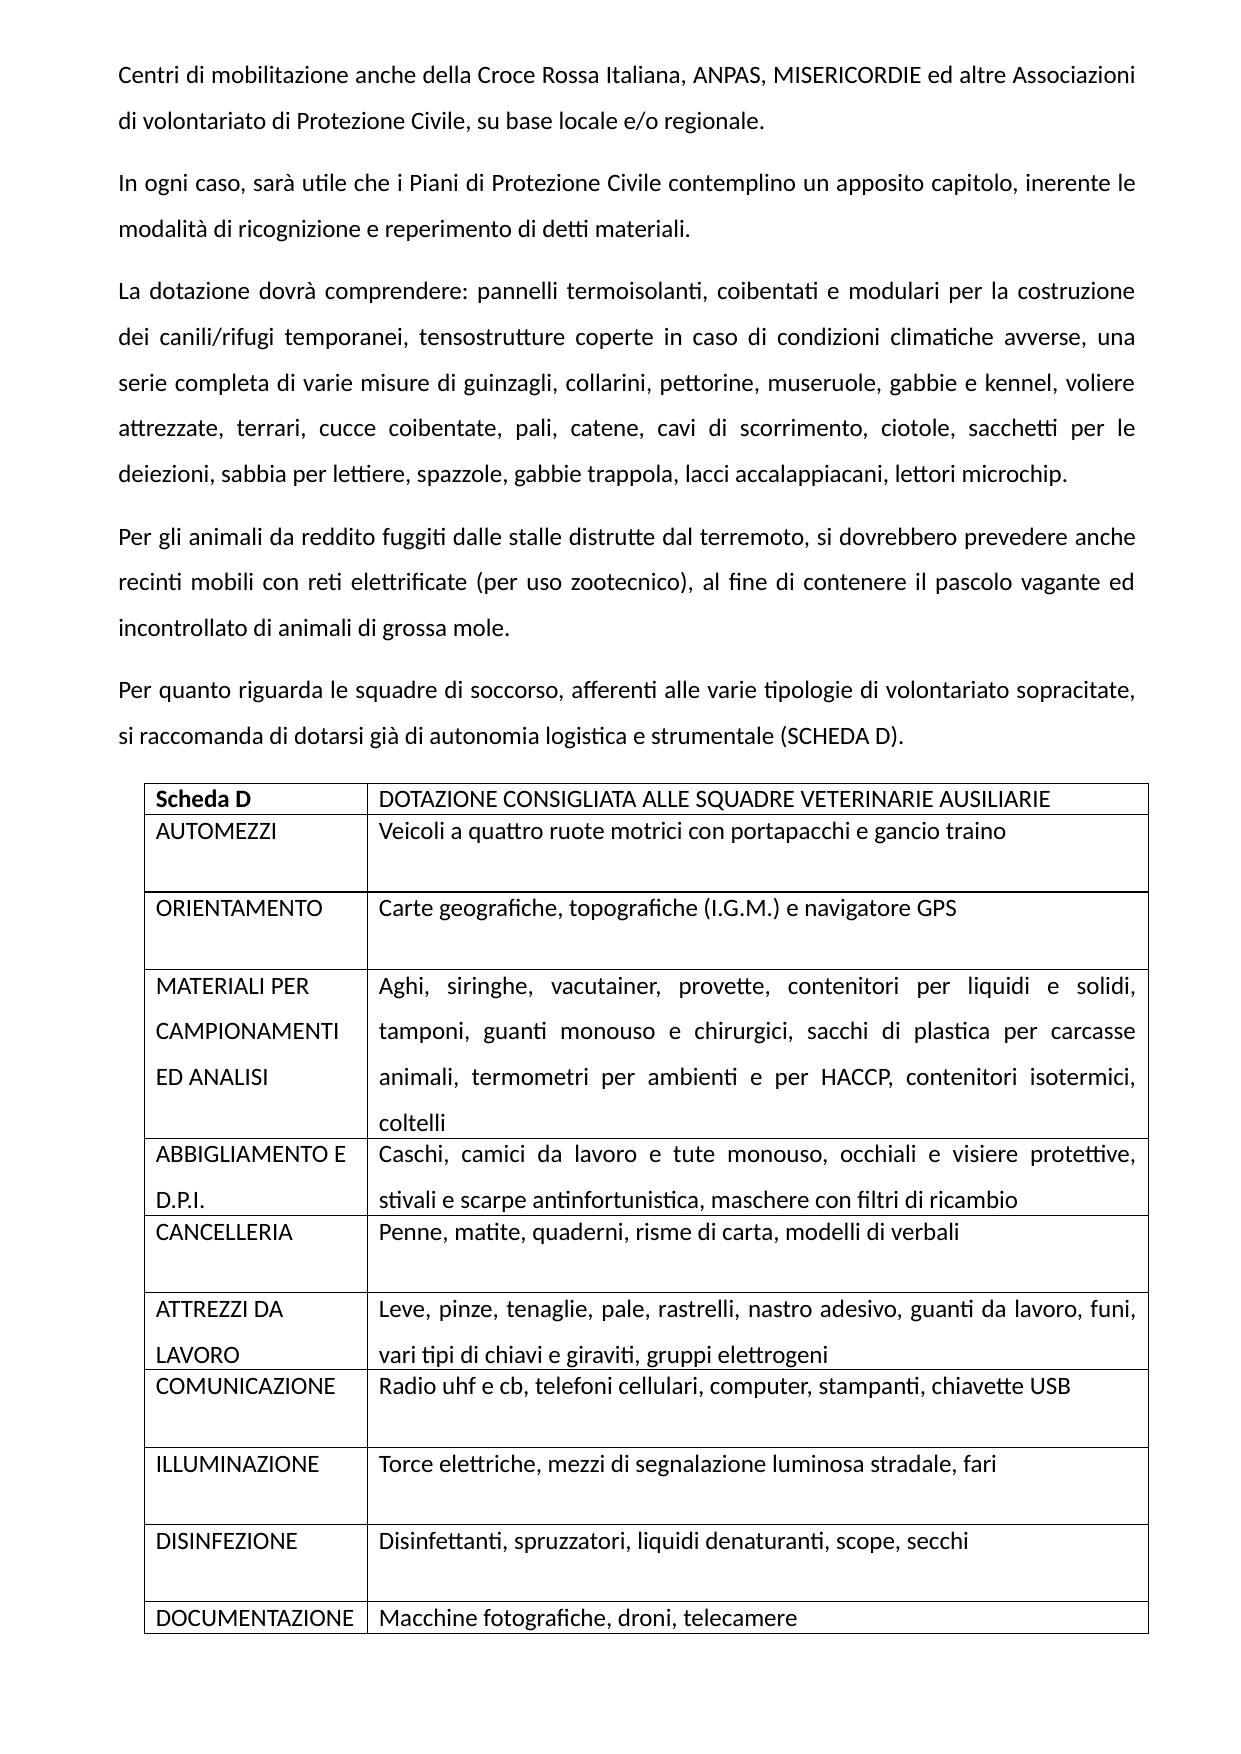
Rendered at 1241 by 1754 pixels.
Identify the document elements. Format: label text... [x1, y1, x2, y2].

text La dotazione dovrà comprendere: pannelli termoisolanti, coibentati e modulari per la costruzione dei canili/rifugi temporanei, tensostrutture coperte in caso di condizioni climatiche avverse, una serie completa di varie misure di guinzagli, collarini, pettorine, museruole, gabbie e kennel, voliere attrezzate, terrari, cucce coibentate, pali, catene, cavi di scorrimento, ciotole, sacchetti per le deiezioni, sabbia per lettiere, spazzole, gabbie trappola, lacci accalappiacani, lettori microchip. [118, 275, 1137, 489]
table_cell Disinfettanti, spruzzatori, liquidi denaturanti, scope, secchi [368, 1525, 1148, 1601]
table_cell COMUNICAZIONE [145, 1370, 367, 1447]
table_cell Radio uhf e cb, telefoni cellulari, computer, stampanti, chiavette USB [368, 1370, 1148, 1447]
table_header Scheda D [145, 784, 367, 814]
table_cell ILLUMINAZIONE [145, 1448, 367, 1524]
table_cell DISINFEZIONE [145, 1525, 367, 1601]
table_cell ORIENTAMENTO [145, 893, 367, 969]
table_cell CANCELLERIA [145, 1216, 367, 1292]
text Per quanto riguarda le squadre di soccorso, afferenti alle varie tipologie di volontariato sopracitate, si raccomanda di dotarsi già di autonomia logistica e strumentale (SCHEDA D). [118, 674, 1137, 751]
table_cell Penne, matite, quaderni, risme di carta, modelli di verbali [368, 1216, 1148, 1292]
table_cell MATERIALI PER CAMPIONAMENTI ED ANALISI [145, 970, 367, 1137]
table_cell Carte geografiche, topografiche (I.G.M.) e navigatore GPS [368, 893, 1148, 969]
table_cell Torce elettriche, mezzi di segnalazione luminosa stradale, fari [368, 1448, 1148, 1524]
text Per gli animali da reddito fuggiti dalle stalle distrutte dal terremoto, si dovrebbero prevedere anche recinti mobili con reti elettrificate (per uso zootecnico), al fine di contenere il pascolo vagante ed incontrollato di animali di grossa mole. [118, 521, 1137, 643]
table_header DOTAZIONE CONSIGLIATA ALLE SQUADRE VETERINARIE AUSILIARIE [368, 784, 1148, 814]
table_cell AUTOMEZZI [145, 815, 367, 891]
table_cell ATTREZZI DA LAVORO [145, 1293, 367, 1369]
table_cell DOCUMENTAZIONE [145, 1602, 367, 1633]
text In ogni caso, sarà utile che i Piani di Protezione Civile contemplino un apposito capitolo, inerente le modalità di ricognizione e reperimento di detti materiali. [118, 167, 1137, 243]
table_cell Leve, pinze, tenaglie, pale, rastrelli, nastro adesivo, guanti da lavoro, funi, vari tipi di chiavi e giraviti, gruppi elettrogeni [368, 1293, 1148, 1369]
table_cell Caschi, camici da lavoro e tute monouso, occhiali e visiere protettive, stivali e scarpe antinfortunistica, maschere con filtri di ricambio [368, 1139, 1148, 1215]
table_cell Macchine fotografiche, droni, telecamere [368, 1602, 1148, 1633]
table_cell Veicoli a quattro ruote motrici con portapacchi e gancio traino [368, 815, 1148, 891]
table_cell ABBIGLIAMENTO E D.P.I. [145, 1139, 367, 1215]
text Centri di mobilitazione anche della Croce Rossa Italiana, ANPAS, MISERICORDIE ed altre Associazioni di volontariato di Protezione Civile, su base locale e/o regionale. [118, 59, 1137, 135]
table_cell Aghi, siringhe, vacutainer, provette, contenitori per liquidi e solidi, tamponi, guanti monouso e chirurgici, sacchi di plastica per carcasse animali, termometri per ambienti e per HACCP, contenitori isotermici, coltelli [368, 970, 1148, 1137]
